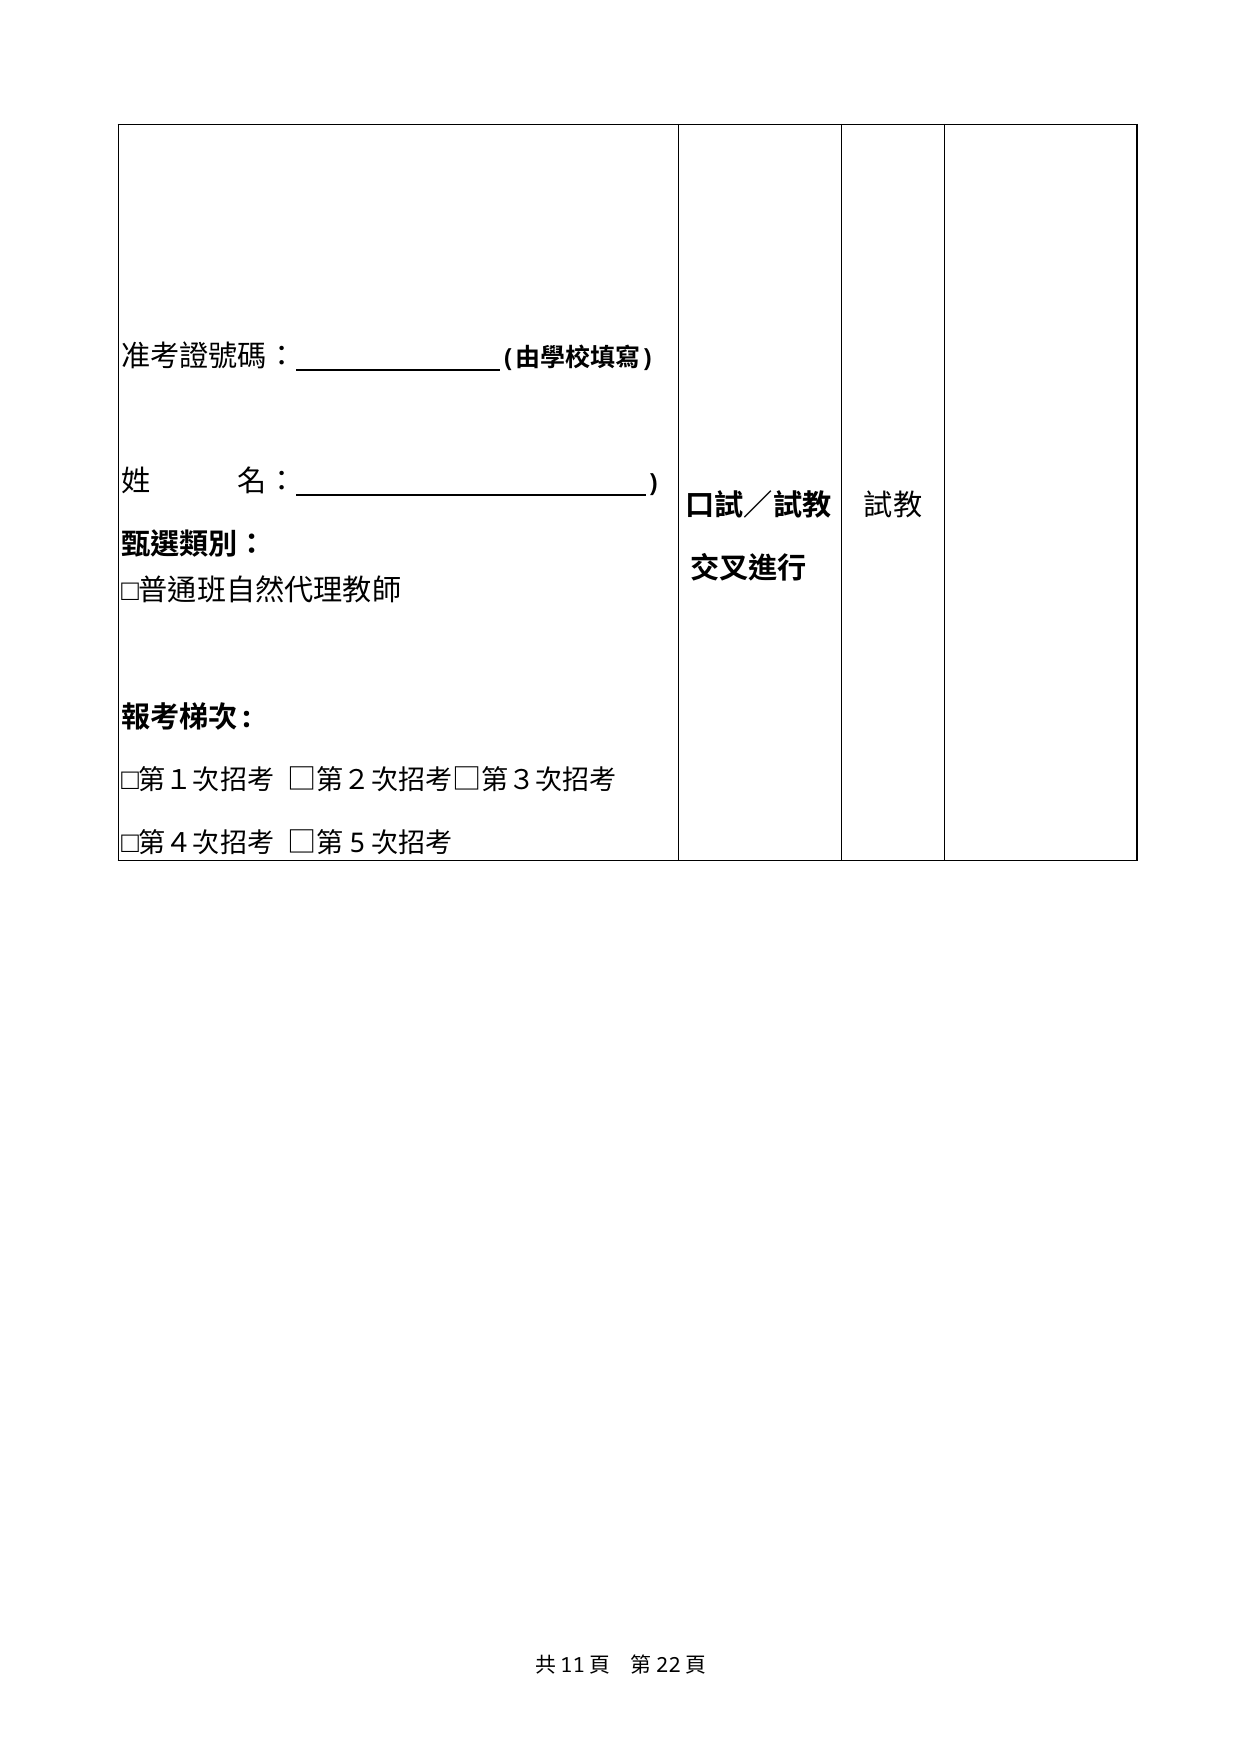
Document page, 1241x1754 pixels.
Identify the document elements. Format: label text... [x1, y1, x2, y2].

table_cell [945, 125, 1136, 860]
table_cell 口試／試教 交叉進行 [679, 125, 841, 860]
table_cell 試教 [842, 125, 944, 860]
table_header 臺中市大里區崇光國民小學 113學年度代理教師甄選准考證 准考證號碼： (由學校填寫) 姓 名： ) 甄選類別： □普通班自然代理教師 報考梯次: □第１次招考 □第２次招考□第３次招考 □第４次招考 □第5次招考 [119, 125, 678, 860]
